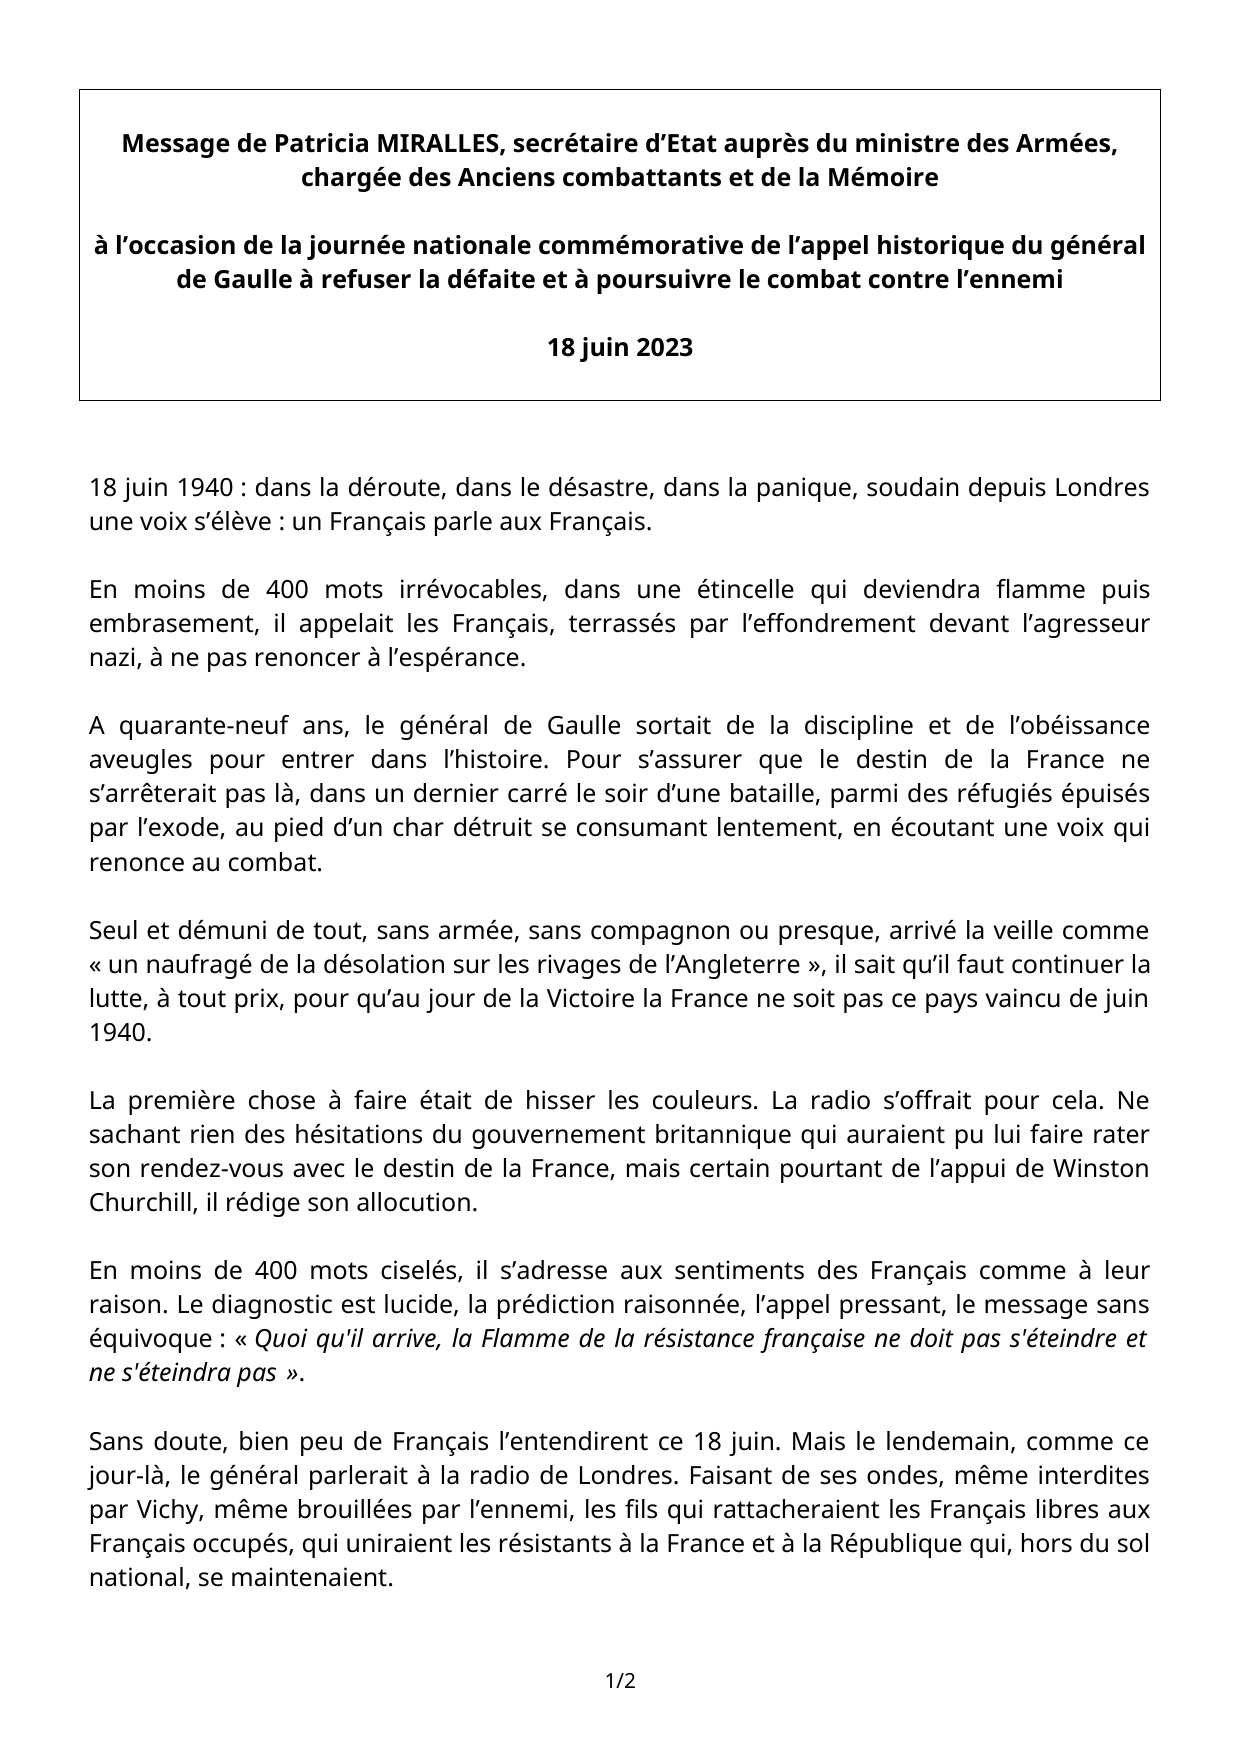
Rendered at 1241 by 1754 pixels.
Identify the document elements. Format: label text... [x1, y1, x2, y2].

text En moins de 400 mots ciselés, il s’adresse aux sentiments des Français comme à leur raison. Le diagnostic est lucide, la prédiction raisonnée, l’appel pressant, le message sans équivoque : « Quoi qu'il arrive, la Flamme de la résistance française ne doit pas s'éteindre et ne s'éteindra pas ». [88, 1253, 1152, 1389]
text A quarante-neuf ans, le général de Gaulle sortait de la discipline et de l’obéissance aveugles pour entrer dans l’histoire. Pour s’assurer que le destin de la France ne s’arrêterait pas là, dans un dernier carré le soir d’une bataille, parmi des réfugiés épuisés par l’exode, au pied d’un char détruit se consumant lentement, en écoutant une voix qui renonce au combat. [88, 708, 1152, 878]
text à l’occasion de la journée nationale commémorative de l’appel historique du général de Gaulle à refuser la défaite et à poursuivre le combat contre l’ennemi [88, 228, 1152, 296]
text 18 juin 2023 [88, 330, 1152, 364]
text En moins de 400 mots irrévocables, dans une étincelle qui deviendra flamme puis embrasement, il appelait les Français, terrassés par l’effondrement devant l’agresseur nazi, à ne pas renoncer à l’espérance. [88, 572, 1152, 674]
text Seul et démuni de tout, sans armée, sans compagnon ou presque, arrivé la veille comme « un naufragé de la désolation sur les rivages de l’Angleterre », il sait qu’il faut continuer la lutte, à tout prix, pour qu’au jour de la Victoire la France ne soit pas ce pays vaincu de juin 1940. [88, 912, 1152, 1048]
text 18 juin 1940 : dans la déroute, dans le désastre, dans la panique, soudain depuis Londres une voix s’élève : un Français parle aux Français. [88, 469, 1152, 538]
text La première chose à faire était de hisser les couleurs. La radio s’offrait pour cela. Ne sachant rien des hésitations du gouvernement britannique qui auraient pu lui faire rater son rendez-vous avec le destin de la France, mais certain pourtant de l’appui de Winston Churchill, il rédige son allocution. [88, 1083, 1152, 1219]
text Message de Patricia MIRALLES, secrétaire d’Etat auprès du ministre des Armées, chargée des Anciens combattants et de la Mémoire [88, 126, 1152, 194]
text Sans doute, bien peu de Français l’entendirent ce 18 juin. Mais le lendemain, comme ce jour-là, le général parlerait à la radio de Londres. Faisant de ses ondes, même interdites par Vichy, même brouillées par l’ennemi, les fils qui rattacheraient les Français libres aux Français occupés, qui uniraient les résistants à la France et à la République qui, hors du sol national, se maintenaient. [88, 1423, 1152, 1593]
